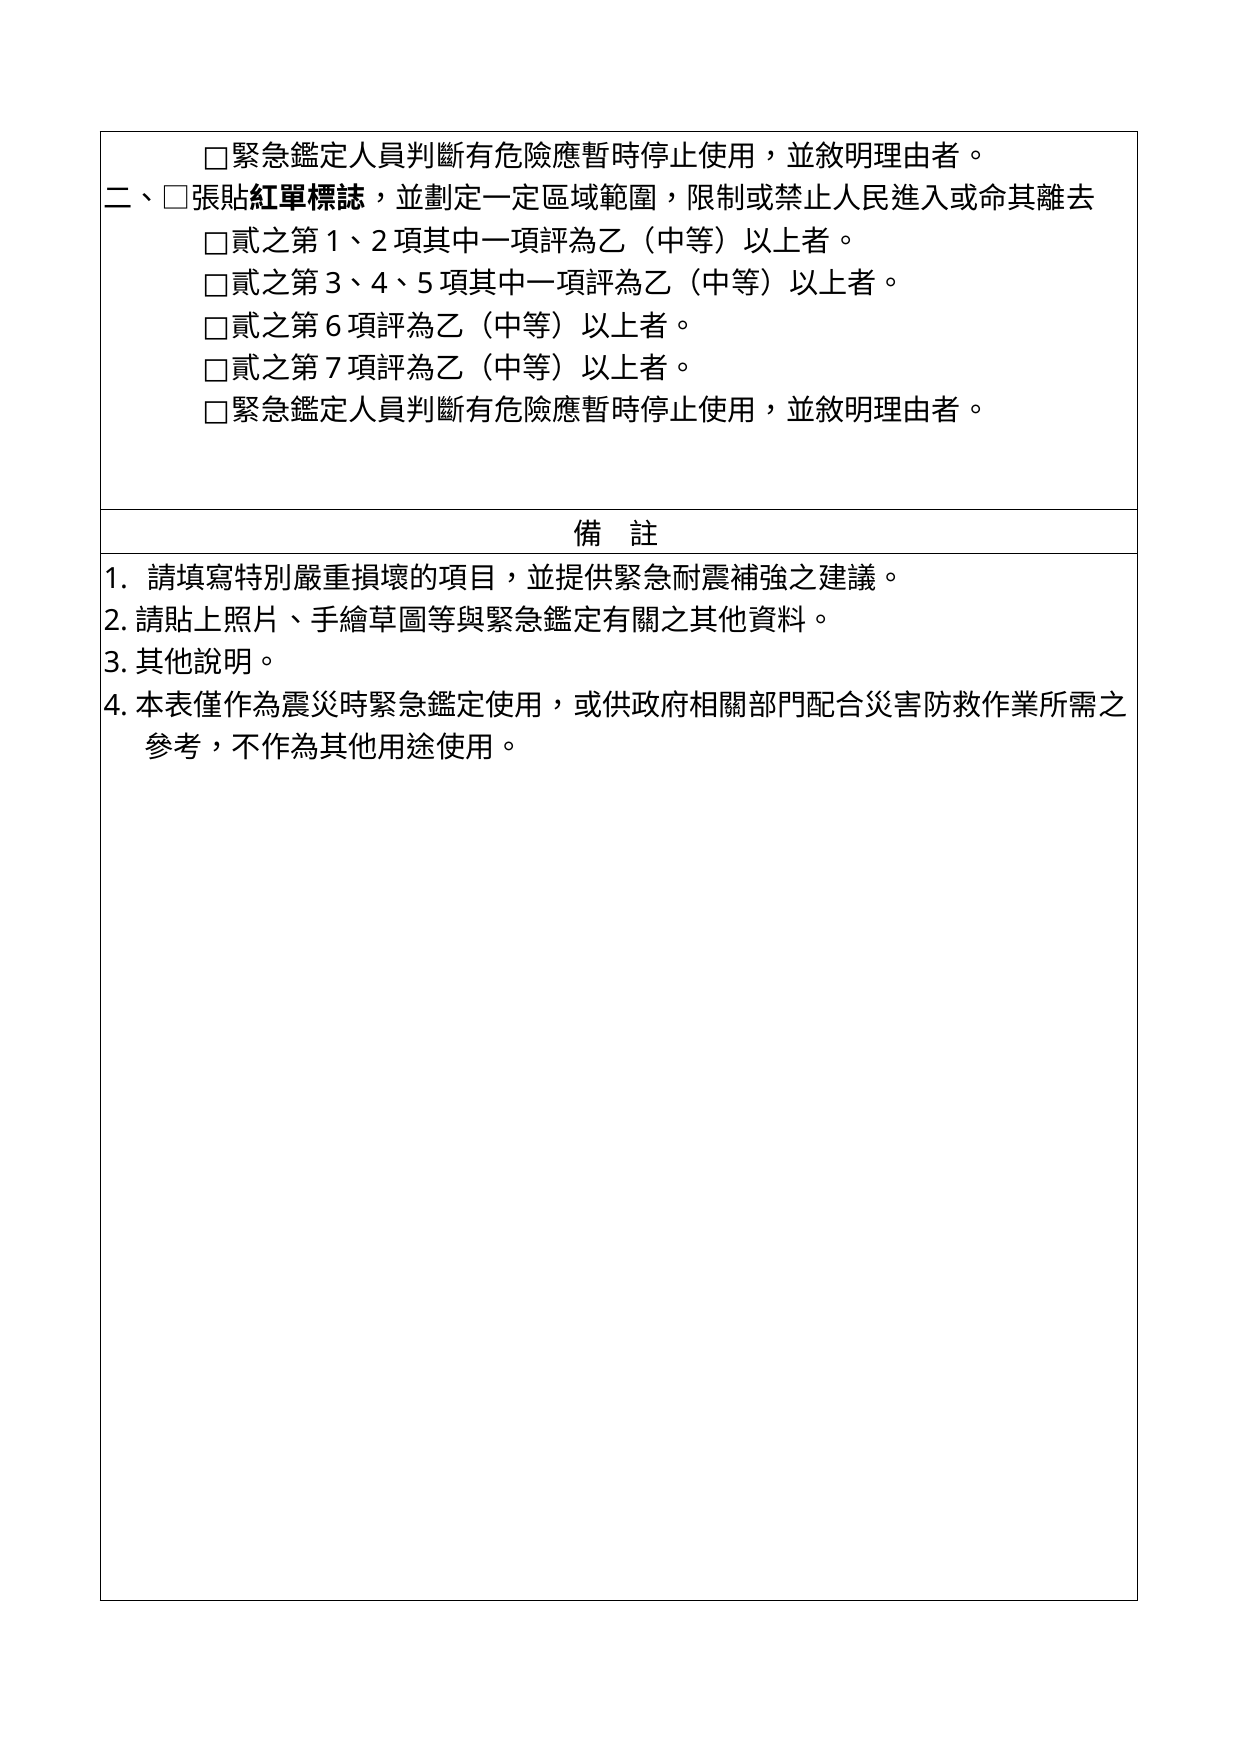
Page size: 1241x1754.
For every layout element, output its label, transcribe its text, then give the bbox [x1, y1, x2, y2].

table_cell 請填寫特別嚴重損壞的項目，並提供緊急耐震補強之建議。 2. 請貼上照片、手繪草圖等與緊急鑑定有關之其他資料。 3. 其他說明。 4. 本表僅作為震災時緊急鑑定使用，或供政府相關部門配合災害防救作業所需之參考，不作為其他用途使用。 [101, 554, 1137, 1599]
table_cell 緊急鑑定依震災後危險建築物緊急鑑定表進行緊急鑑定，其有危險之虞者，應張貼危險標誌，並依下列方式處理： 一、□張貼黃單標誌，並劃定一定區域範圍，限制或禁止人民進入或命其離去。 參之墜落物與傾倒物受災程度調查表有1項或以上評為丙者。 貳之第8項評為乙（中等）以上者。 緊急鑑定人員判斷有危險應暫時停止使用，並敘明理由者。 二、□張貼紅單標誌，並劃定一定區域範圍，限制或禁止人民進入或命其離去 貳之第1、2項其中一項評為乙（中等）以上者。 貳之第3、4、5項其中一項評為乙（中等）以上者。 貳之第6項評為乙（中等）以上者。 貳之第7項評為乙（中等）以上者。 緊急鑑定人員判斷有危險應暫時停止使用，並敘明理由者。 [101, 132, 1137, 509]
table_cell 備 註 [101, 510, 1137, 553]
